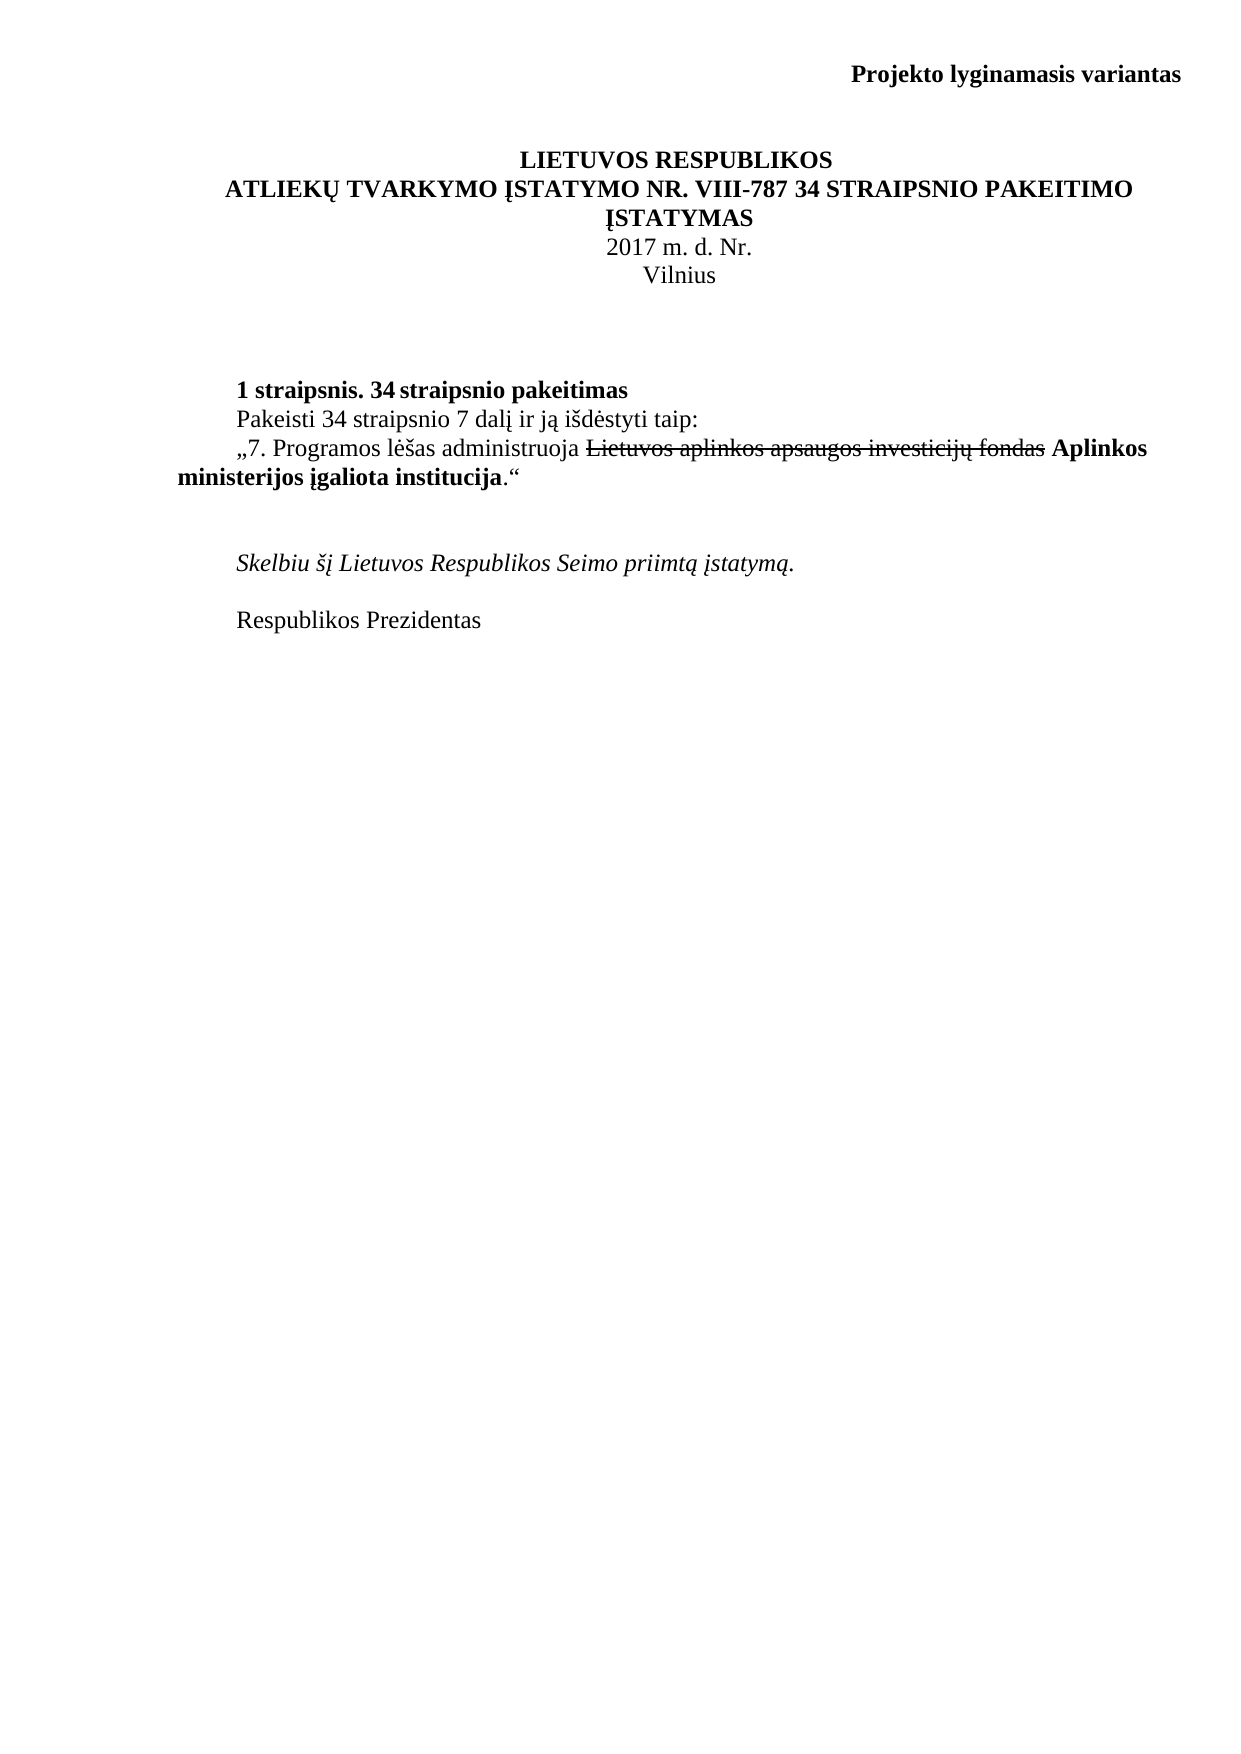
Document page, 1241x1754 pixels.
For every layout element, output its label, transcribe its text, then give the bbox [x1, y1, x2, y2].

text Projekto lyginamasis variantas [177, 59, 1181, 88]
text Pakeisti 34 straipsnio 7 dalį ir ją išdėstyti taip: [236, 404, 1181, 433]
text ATLIEKŲ TVARKYMO ĮSTATYMO NR. VIII-787 34 STRAIPSNIO PAKEITIMO ĮSTATYMAS [177, 174, 1181, 232]
text „7. Programos lėšas administruoja Lietuvos aplinkos apsaugos investicijų fondas Aplinkos ministerijos įgaliota institucija.“ [177, 433, 1181, 490]
text 2017 m. d. Nr. [177, 232, 1181, 260]
text LIETUVOS RESPUBLIKOS [177, 145, 1181, 174]
text 1 straipsnis. 34 straipsnio pakeitimas [177, 375, 1181, 404]
text Skelbiu šį Lietuvos Respublikos Seimo priimtą įstatymą. [177, 548, 1181, 577]
text Vilnius [177, 260, 1181, 289]
text Respublikos Prezidentas [177, 605, 1181, 634]
